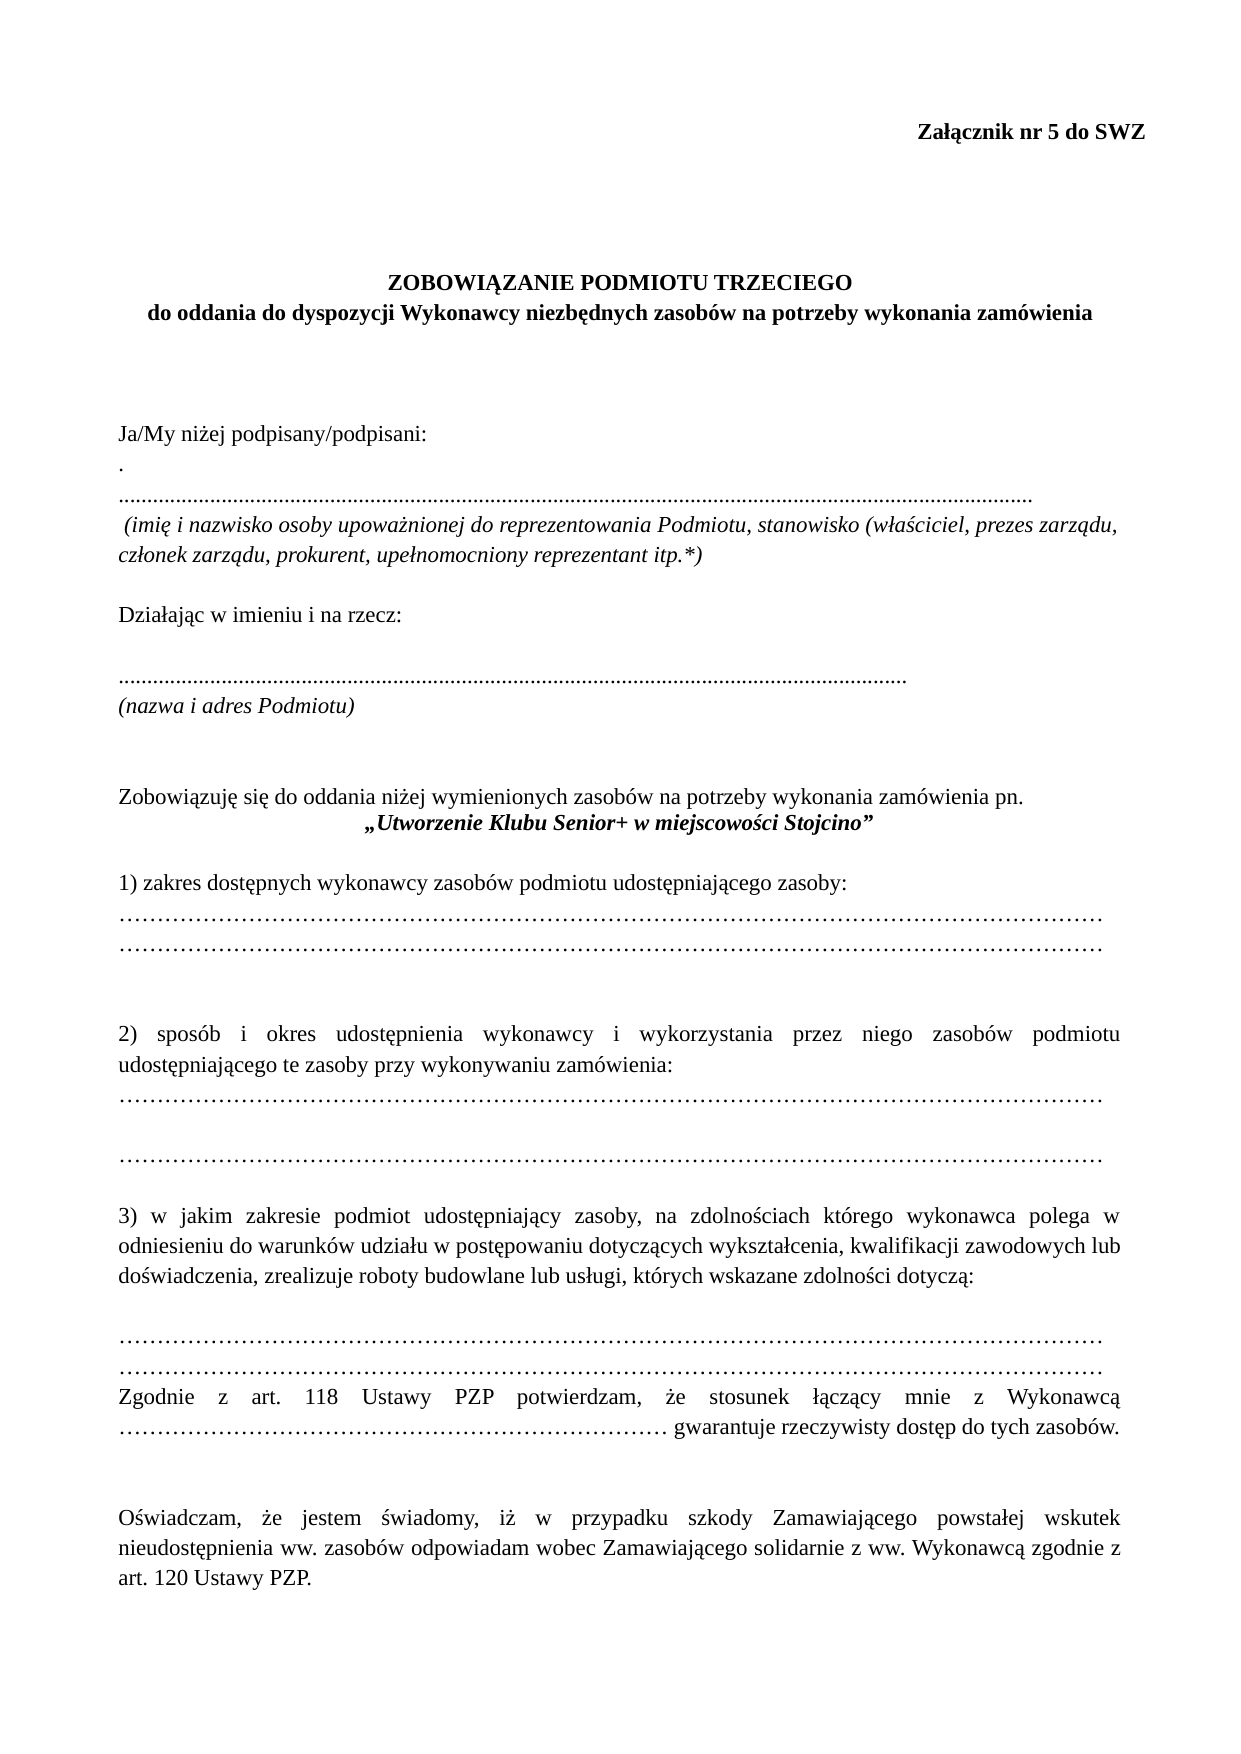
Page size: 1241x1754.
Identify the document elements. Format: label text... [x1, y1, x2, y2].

text Oświadczam, że jestem świadomy, iż w przypadku szkody Zamawiającego powstałej wskutek nieudostępnienia ww. zasobów odpowiadam wobec Zamawiającego solidarnie z ww. Wykonawcą zgodnie z art. 120 Ustawy PZP. [118, 1504, 1122, 1591]
text Działając w imieniu i na rzecz: [118, 601, 1122, 628]
text ................................................................................................................................................................ [118, 481, 1122, 507]
text „Utworzenie Klubu Senior+ w miejscowości Stojcino” [118, 809, 1122, 835]
text 3) w jakim zakresie podmiot udostępniający zasoby, na zdolnościach którego wykonawca polega w odniesieniu do warunków udziału w postępowaniu dotyczących wykształcenia, kwalifikacji zawodowych lub doświadczenia, zrealizuje roboty budowlane lub usługi, których wskazane zdolności dotyczą: [118, 1202, 1122, 1288]
text …………………………………………………………………………………………………………………………………………………………………………………………………………………………………… [118, 1323, 1122, 1379]
text 1) zakres dostępnych wykonawcy zasobów podmiotu udostępniającego zasoby: [118, 869, 1122, 896]
text (imię i nazwisko osoby upoważnionej do reprezentowania Podmiotu, stanowisko (właściciel, prezes zarządu, członek zarządu, prokurent, upełnomocniony reprezentant itp.*) [118, 511, 1122, 567]
text do oddania do dyspozycji Wykonawcy niezbędnych zasobów na potrzeby wykonania zamówienia [118, 299, 1122, 326]
text .......................................................................................................................................... [118, 662, 1122, 688]
text (nazwa i adres Podmiotu) [118, 692, 1122, 718]
text 2) sposób i okres udostępnienia wykonawcy i wykorzystania przez niego zasobów podmiotu udostępniającego te zasoby przy wykonywaniu zamówienia: [118, 1021, 1122, 1077]
text ………………………………………………………………………………………………………………… [118, 1141, 1122, 1168]
text Ja/My niżej podpisany/podpisani: [118, 420, 1122, 447]
text ………………………………………………………………………………………………………………… [118, 900, 1122, 926]
text . [118, 450, 1122, 477]
text Zobowiązuję się do oddania niżej wymienionych zasobów na potrzeby wykonania zamówienia pn. [118, 783, 1122, 809]
text Zgodnie z art. 118 Ustawy PZP potwierdzam, że stosunek łączący mnie z Wykonawcą ……………………………………………………………… gwarantuje rzeczywisty dostęp do tych zasobów. [118, 1383, 1122, 1439]
text ZOBOWIĄZANIE PODMIOTU TRZECIEGO [118, 269, 1122, 296]
text ………………………………………………………………………………………………………………… [118, 1081, 1122, 1107]
text Załącznik nr 5 do SWZ [118, 118, 1146, 144]
text ………………………………………………………………………………………………………………… [118, 930, 1122, 956]
